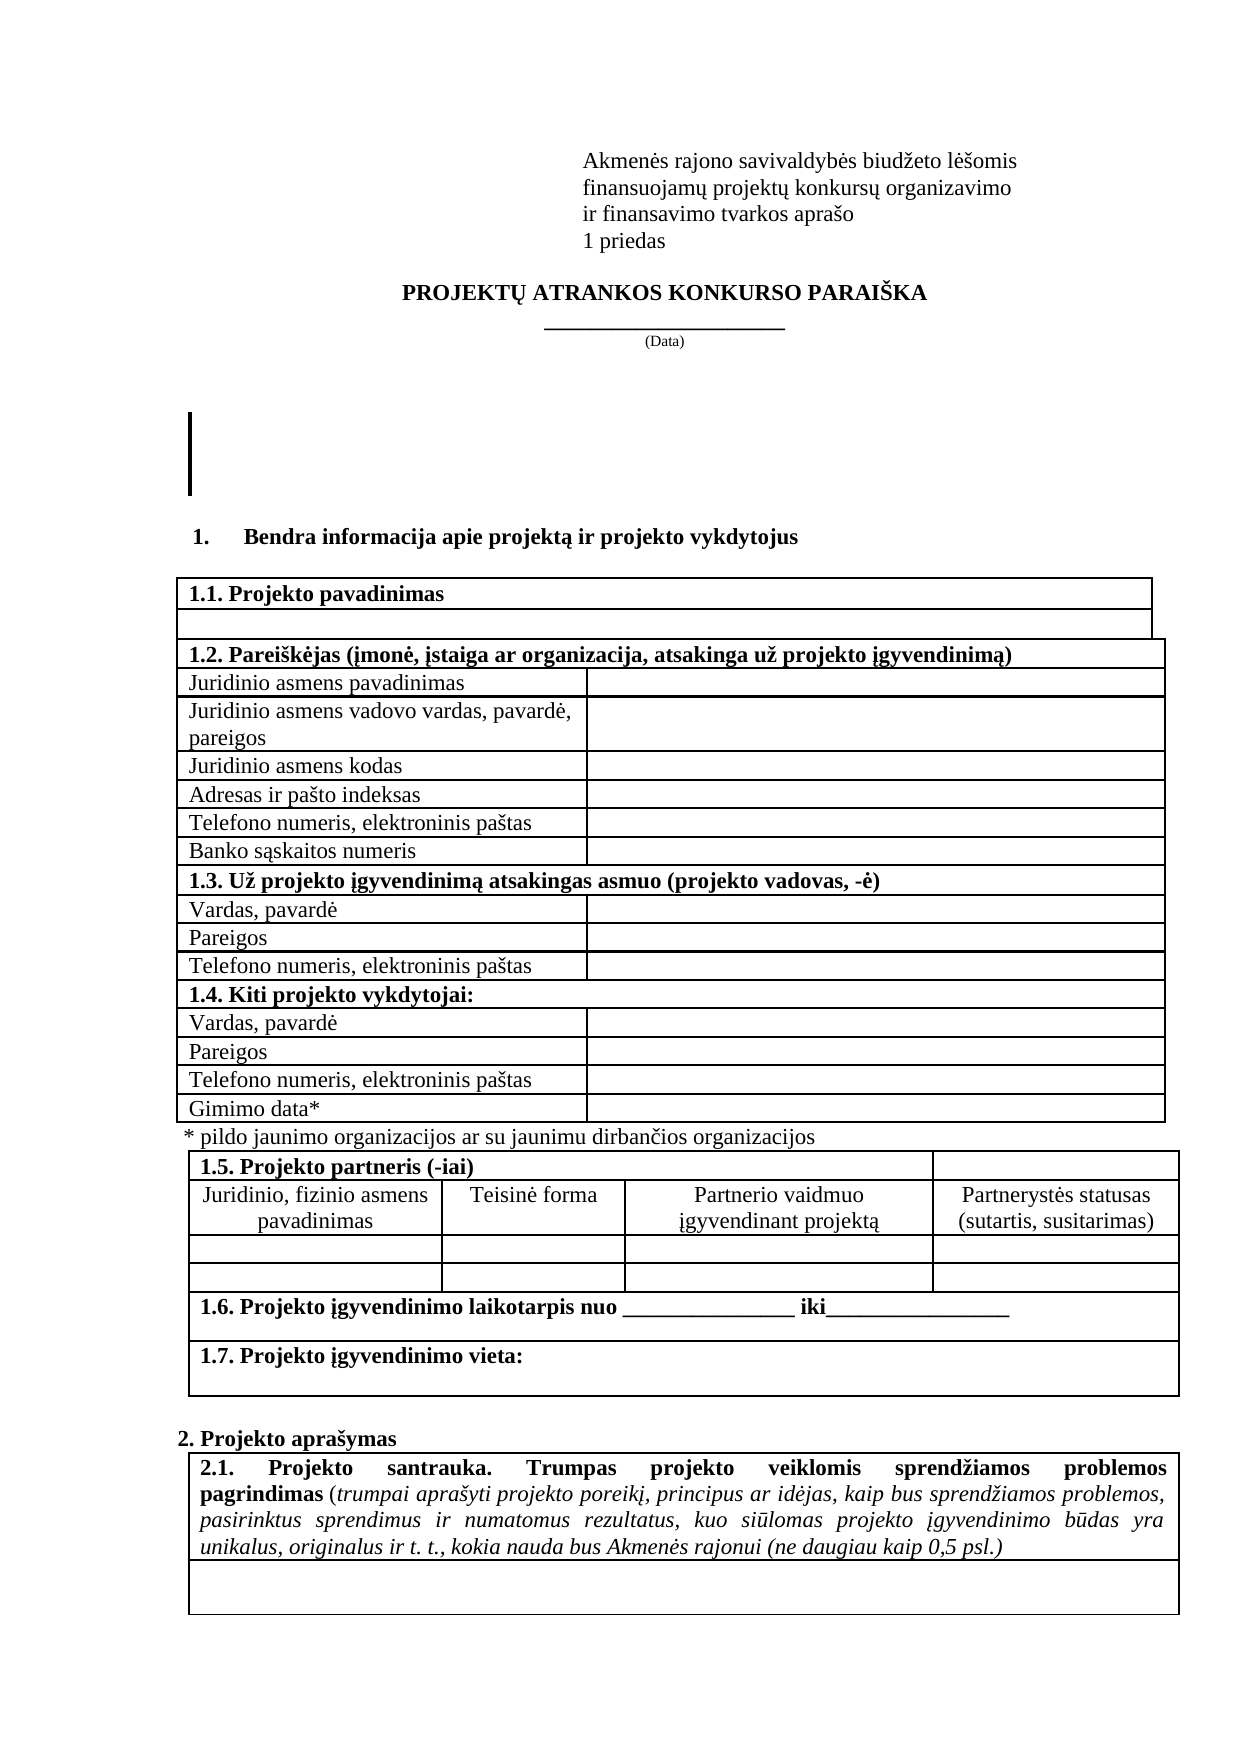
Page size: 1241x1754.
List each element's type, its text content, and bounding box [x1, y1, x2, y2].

table_cell [588, 924, 1164, 950]
table_cell [190, 1561, 1178, 1614]
text 1 priedas [582, 227, 1152, 253]
table_cell Vardas, pavardė [178, 896, 586, 922]
text _____________________ [177, 306, 1152, 332]
text Akmenės rajono savivaldybės biudžeto lėšomis [582, 148, 1152, 174]
table_cell [626, 1264, 932, 1291]
table_cell [588, 1095, 1164, 1121]
table_cell Telefono numeris, elektroninis paštas [178, 1066, 586, 1093]
text finansuojamų projektų konkursų organizavimo [582, 174, 1152, 200]
table_header 1.1. Projekto pavadinimas [178, 579, 1151, 608]
table_cell [588, 953, 1164, 979]
table_cell [588, 896, 1164, 922]
table_cell [1153, 608, 1165, 637]
table_cell Gimimo data* [178, 1095, 586, 1121]
table_cell [588, 781, 1164, 807]
table_cell Partnerio vaidmuo įgyvendinant projektą [626, 1181, 932, 1234]
text PROJEKTŲ ATRANKOS KONKURSO PARAIŠKA [177, 279, 1152, 306]
table_cell Pareigos [178, 1038, 586, 1064]
table_header [934, 1152, 1178, 1179]
table_header 1.5. Projekto partneris (-iai) [190, 1152, 932, 1179]
table_cell Pareigos [178, 924, 586, 950]
table_cell 1.2. Pareiškėjas (įmonė, įstaiga ar organizacija, atsakinga už projekto įgyvendinimą) [178, 640, 1164, 667]
table_cell 1.7. Projekto įgyvendinimo vieta: [190, 1342, 1178, 1394]
table_header 2.1. Projekto santrauka. Trumpas projekto veiklomis sprendžiamos problemos pagrindimas (trumpai aprašyti projekto poreikį, principus ar idėjas, kaip bus sprendžiamos problemos, pasirinktus sprendimus ir numatomus rezultatus, kuo siūlomas projekto įgyvendinimo būdas yra unikalus, originalus ir t. t., kokia nauda bus Akmenės rajonui (ne daugiau kaip 0,5 psl.) [190, 1454, 1178, 1559]
table_cell [588, 698, 1164, 750]
table_cell Telefono numeris, elektroninis paštas [178, 809, 586, 836]
table_cell 1.4. Kiti projekto vykdytojai: [178, 981, 1164, 1007]
text * pildo jaunimo organizacijos ar su jaunimu dirbančios organizacijos [177, 1123, 1152, 1149]
table_cell [588, 1038, 1164, 1064]
table_cell [178, 610, 1151, 637]
table_cell Juridinio asmens vadovo vardas, pavardė, pareigos [178, 698, 586, 750]
table_cell Banko sąskaitos numeris [178, 838, 586, 864]
table_cell Partnerystės statusas (sutartis, susitarimas) [934, 1181, 1178, 1234]
table_cell [588, 669, 1164, 695]
table_cell 1.6. Projekto įgyvendinimo laikotarpis nuo _______________ iki________________ [190, 1293, 1178, 1340]
table_cell [190, 1264, 441, 1291]
table_cell Juridinio asmens kodas [178, 752, 586, 779]
table_cell [443, 1264, 624, 1291]
text 2. Projekto aprašymas [177, 1425, 1152, 1452]
table_cell 1.3. Už projekto įgyvendinimą atsakingas asmuo (projekto vadovas, -ė) [178, 866, 1164, 893]
table_cell Juridinio, fizinio asmens pavadinimas [190, 1181, 441, 1234]
table_cell [588, 752, 1164, 779]
table_cell [934, 1264, 1178, 1291]
text 1. Bendra informacija apie projektą ir projekto vykdytojus [192, 523, 1152, 549]
table_header [1153, 577, 1165, 608]
table_cell [934, 1236, 1178, 1262]
table_cell Vardas, pavardė [178, 1009, 586, 1036]
table_cell Telefono numeris, elektroninis paštas [178, 953, 586, 979]
table_cell [588, 1009, 1164, 1036]
table_cell [588, 809, 1164, 836]
table_cell Juridinio asmens pavadinimas [178, 669, 586, 695]
table_cell [588, 1066, 1164, 1093]
table_cell Teisinė forma [443, 1181, 624, 1234]
table_cell [626, 1236, 932, 1262]
table_cell [190, 1236, 441, 1262]
table_cell [443, 1236, 624, 1262]
text (Data) [177, 332, 1152, 358]
table_cell Adresas ir pašto indeksas [178, 781, 586, 807]
text ir finansavimo tvarkos aprašo [582, 200, 1152, 227]
table_cell [588, 838, 1164, 864]
